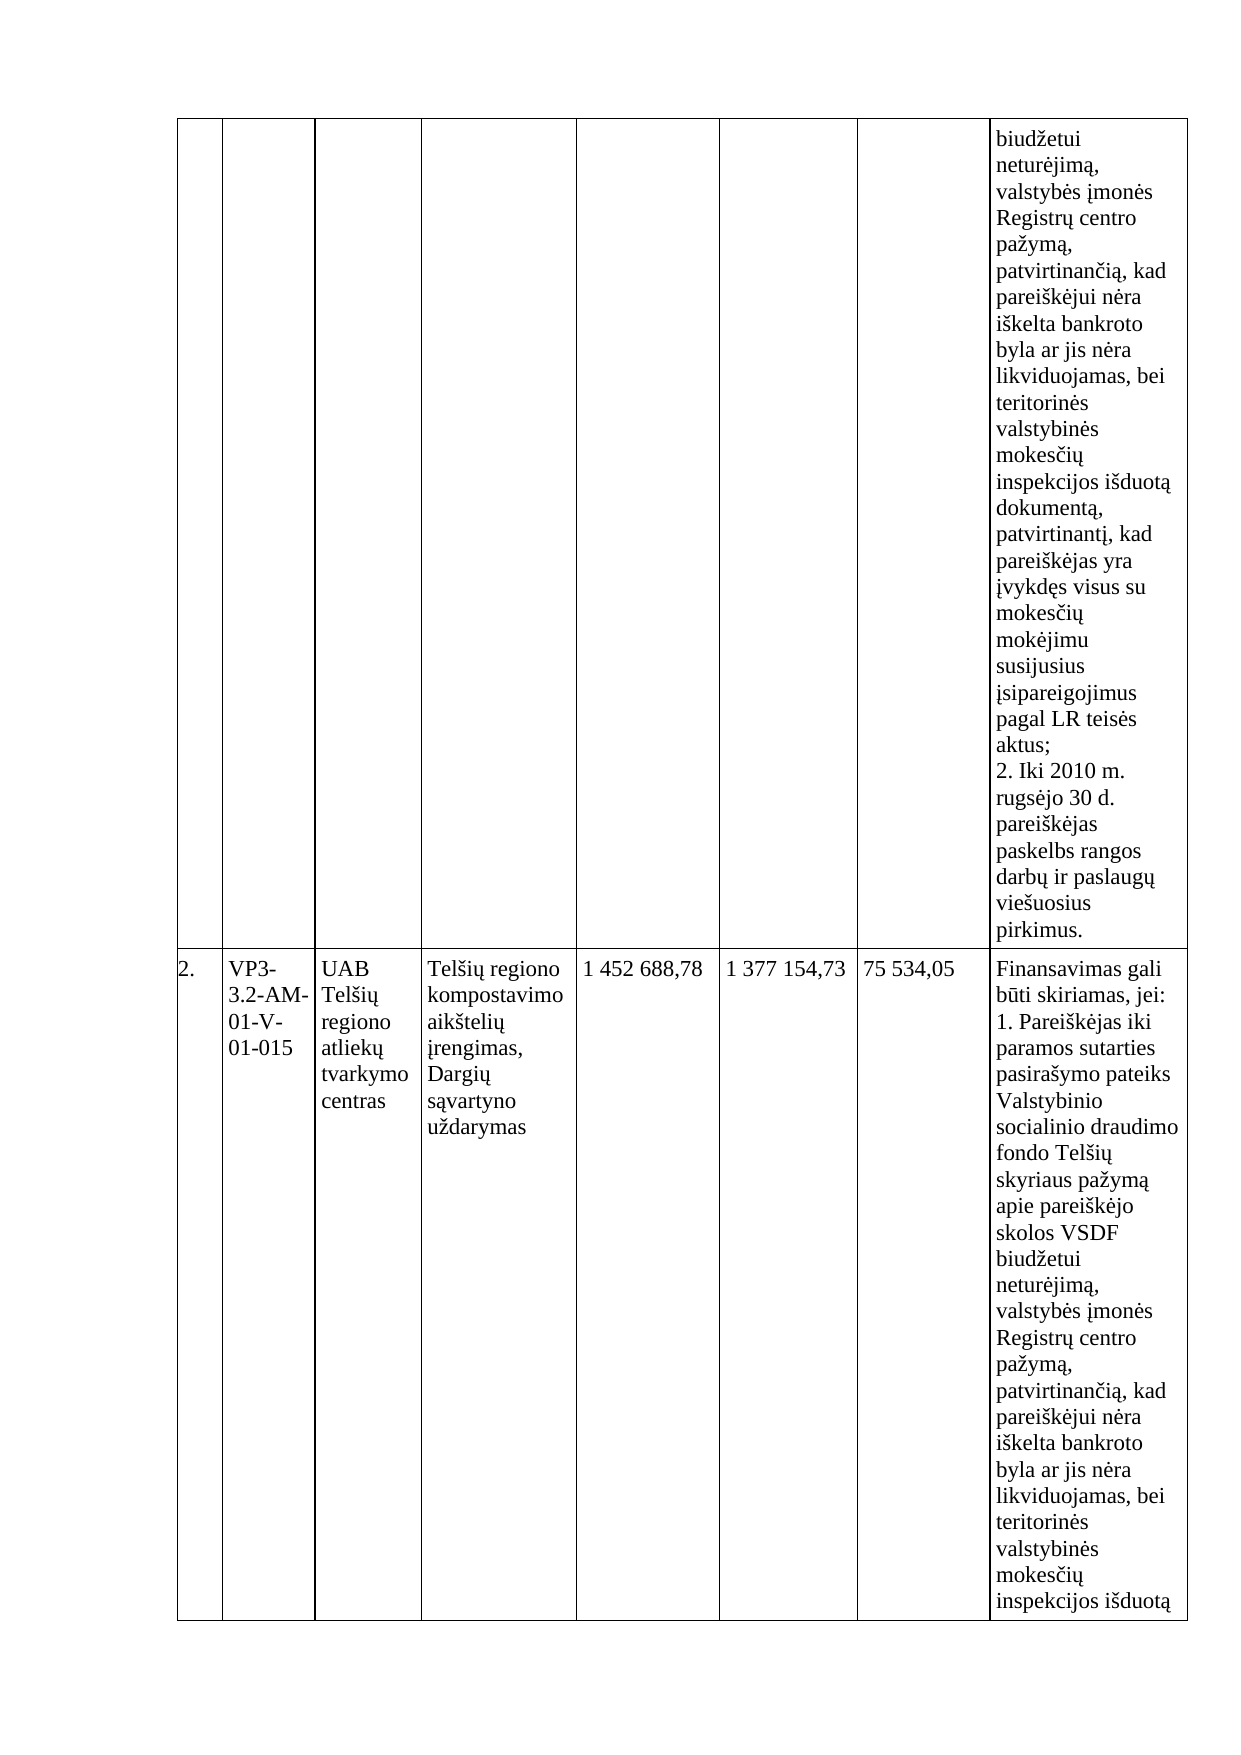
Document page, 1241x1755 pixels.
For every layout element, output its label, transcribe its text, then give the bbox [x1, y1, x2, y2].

table_cell [223, 119, 314, 948]
table_cell 1 452 688,78 [577, 949, 719, 1620]
table_cell [577, 119, 719, 948]
table_cell - [858, 119, 989, 948]
table_cell Finansavimas gali būti skiriamas, jei: 1. Pareiškėjas iki paramos sutarties pasirašymo pateiks Valstybinio socialinio draudimo fondo Telšių skyriaus pažymą apie pareiškėjo skolos VSDF biudžetui neturėjimą, valstybės įmonės Registrų centro pažymą, patvirtinančią, kad pareiškėjui nėra iškelta bankroto byla ar jis nėra likviduojamas, bei teritorinės valstybinės mokesčių inspekcijos išduotą [991, 949, 1187, 1620]
table_cell 75 534,05 [858, 949, 989, 1620]
table_cell 1 377 154,73 [720, 949, 857, 1620]
table_cell VP3-3.2-AM-01-V-01-015 [223, 949, 314, 1620]
table_cell [720, 119, 857, 948]
table_cell Telšių regiono kompostavimo aikštelių įrengimas, Dargių sąvartyno uždarymas [422, 949, 576, 1620]
table_cell UAB Telšių regiono atliekų tvarkymo centras [316, 949, 421, 1620]
table_cell [316, 119, 421, 948]
table_cell biudžetui neturėjimą, valstybės įmonės Registrų centro pažymą, patvirtinančią, kad pareiškėjui nėra iškelta bankroto byla ar jis nėra likviduojamas, bei teritorinės valstybinės mokesčių inspekcijos išduotą dokumentą, patvirtinantį, kad pareiškėjas yra įvykdęs visus su mokesčių mokėjimu susijusius įsipareigojimus pagal LR teisės aktus; 2. Iki 2010 m. rugsėjo 30 d. pareiškėjas paskelbs rangos darbų ir paslaugų viešuosius pirkimus. [991, 119, 1187, 948]
table_cell 2. [178, 949, 222, 1620]
table_cell [422, 119, 576, 948]
table_cell [178, 119, 222, 948]
